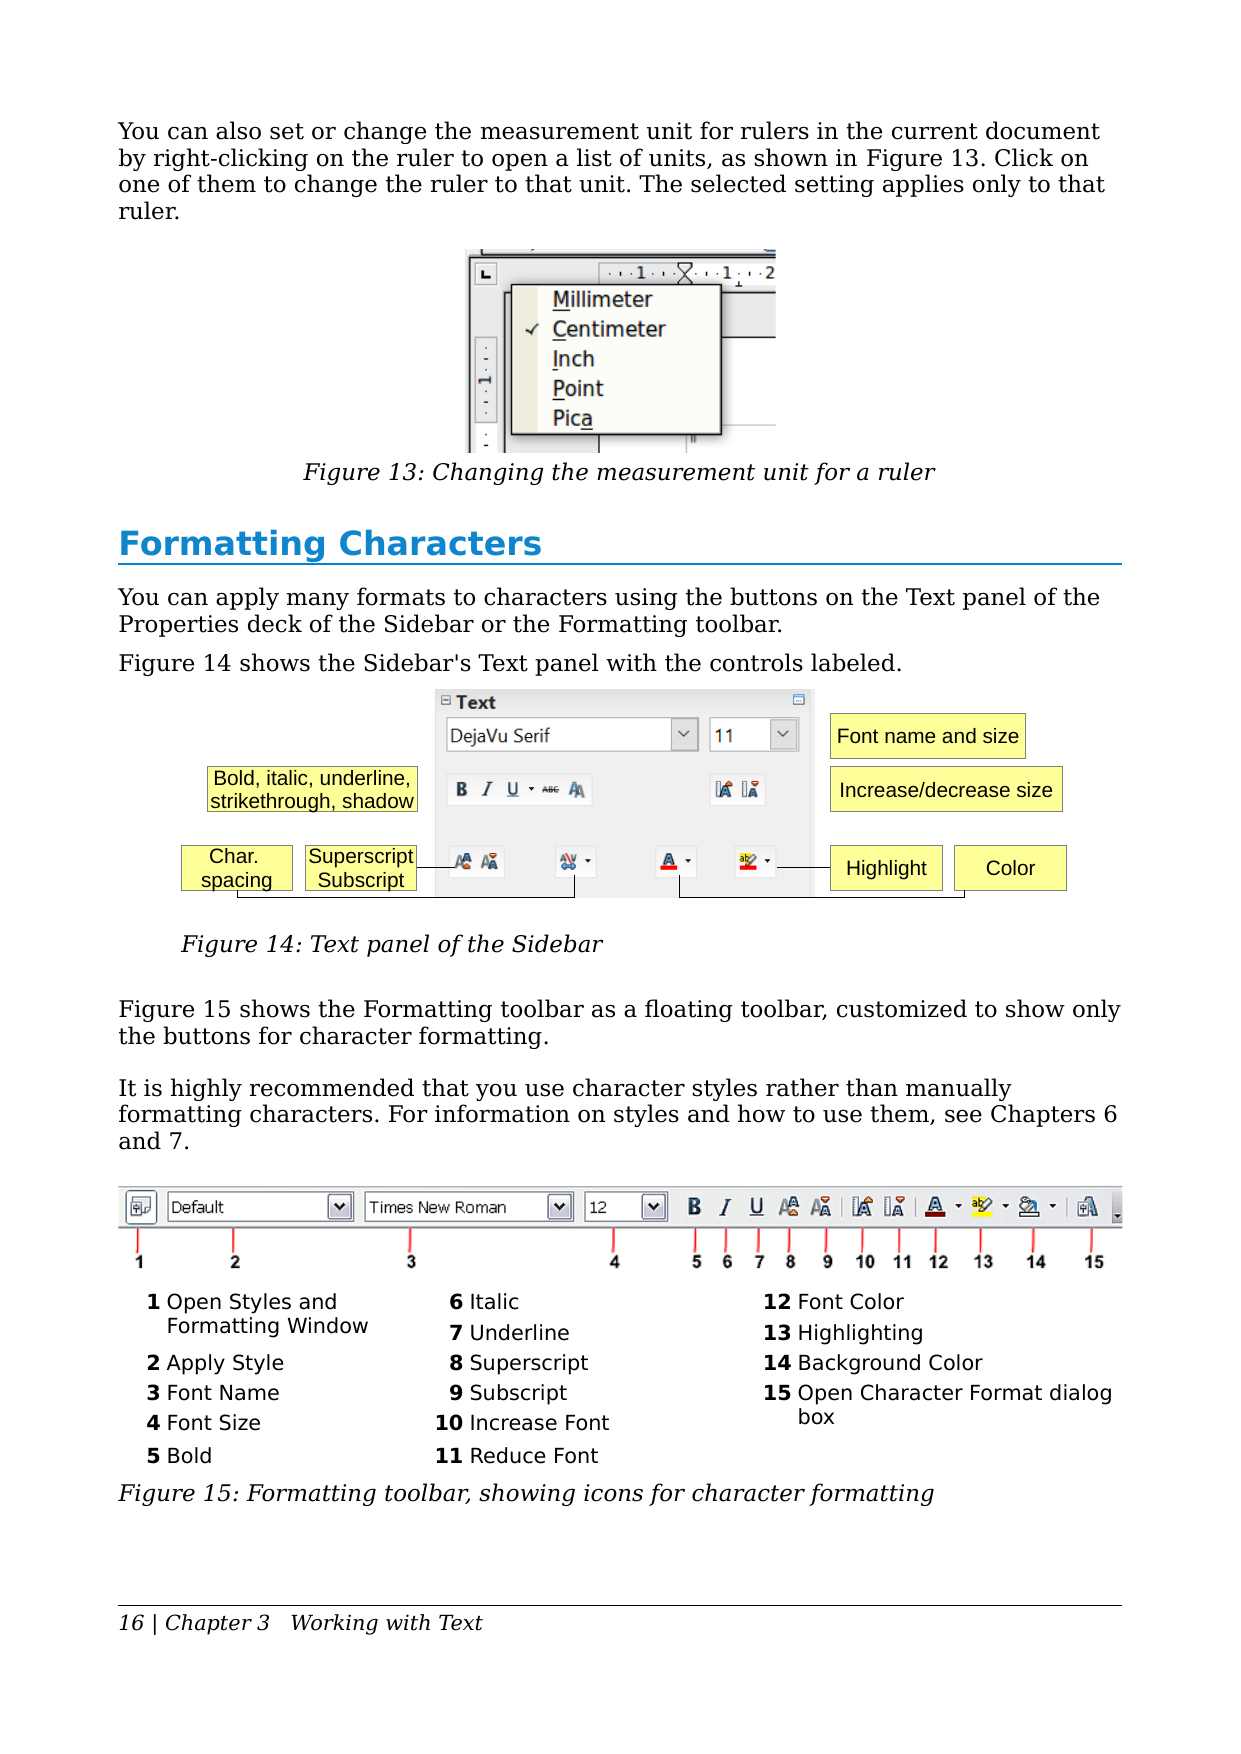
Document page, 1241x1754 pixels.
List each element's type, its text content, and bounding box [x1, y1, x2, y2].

subtitle Formatting Characters [118, 524, 1122, 563]
table_cell 11 [425, 1441, 466, 1474]
table_cell Apply Style [163, 1348, 425, 1378]
table_cell [120, 1318, 163, 1348]
table_cell 4 [120, 1409, 163, 1441]
table_cell Increase Font [466, 1409, 744, 1441]
table_cell 13 [744, 1318, 794, 1348]
table_cell 9 [425, 1378, 466, 1408]
text Figure 14: Text panel of the Sidebar [181, 931, 1067, 957]
table_cell 14 [744, 1348, 794, 1378]
table_header Italic [466, 1287, 744, 1317]
table_cell Open Character Format dialog box [795, 1378, 1122, 1441]
table_cell Underline [466, 1318, 744, 1348]
table_cell Background Color [795, 1348, 1122, 1378]
text You can apply many formats to characters using the buttons on the Text panel of the Properties deck of the Sidebar or the Formatting toolbar. [118, 584, 1122, 637]
table_cell Reduce Font [466, 1441, 744, 1474]
table_cell 8 [425, 1348, 466, 1378]
table_header 1 [120, 1287, 163, 1317]
text Figure 15 shows the Formatting toolbar as a floating toolbar, customized to show only the buttons for character formatting. [118, 997, 1122, 1050]
table_cell Font Size [163, 1409, 425, 1441]
text You can also set or change the measurement unit for rulers in the current document by right-clicking on the ruler to open a list of units, as shown in Figure 13. Click on one of them to change the ruler to that unit. The selected setting applies only to that ruler. [118, 118, 1122, 225]
table_cell 10 [425, 1409, 466, 1441]
table_header Font Color [795, 1287, 1122, 1317]
table_cell 2 [120, 1348, 163, 1378]
text Figure 15: Formatting toolbar, showing icons for character formatting [118, 1480, 1122, 1506]
table_cell [744, 1441, 794, 1474]
table_cell 15 [744, 1378, 794, 1408]
table_header 6 [425, 1287, 466, 1317]
table_cell 3 [120, 1378, 163, 1408]
text Figure 13: Changing the measurement unit for a ruler [285, 459, 956, 485]
table_header Open Styles and Formatting Window [163, 1287, 425, 1348]
table_cell Font Name [163, 1378, 425, 1408]
picture [464, 249, 776, 453]
picture [118, 1185, 1123, 1281]
text Figure 14 shows the Sidebar's Text panel with the controls labeled. [118, 650, 1122, 677]
table_cell [795, 1441, 1122, 1474]
table_cell Subscript [466, 1378, 744, 1408]
picture [435, 689, 815, 898]
table_cell Highlighting [795, 1318, 1122, 1348]
table_cell Bold [163, 1441, 425, 1474]
table_cell 7 [425, 1318, 466, 1348]
text It is highly recommended that you use character styles rather than manually formatting characters. For information on styles and how to use them, see Chapters 6 and 7. [118, 1075, 1122, 1155]
table_cell 5 [120, 1441, 163, 1474]
table_cell [744, 1409, 794, 1441]
table_cell Superscript [466, 1348, 744, 1378]
table_header 12 [744, 1287, 794, 1317]
